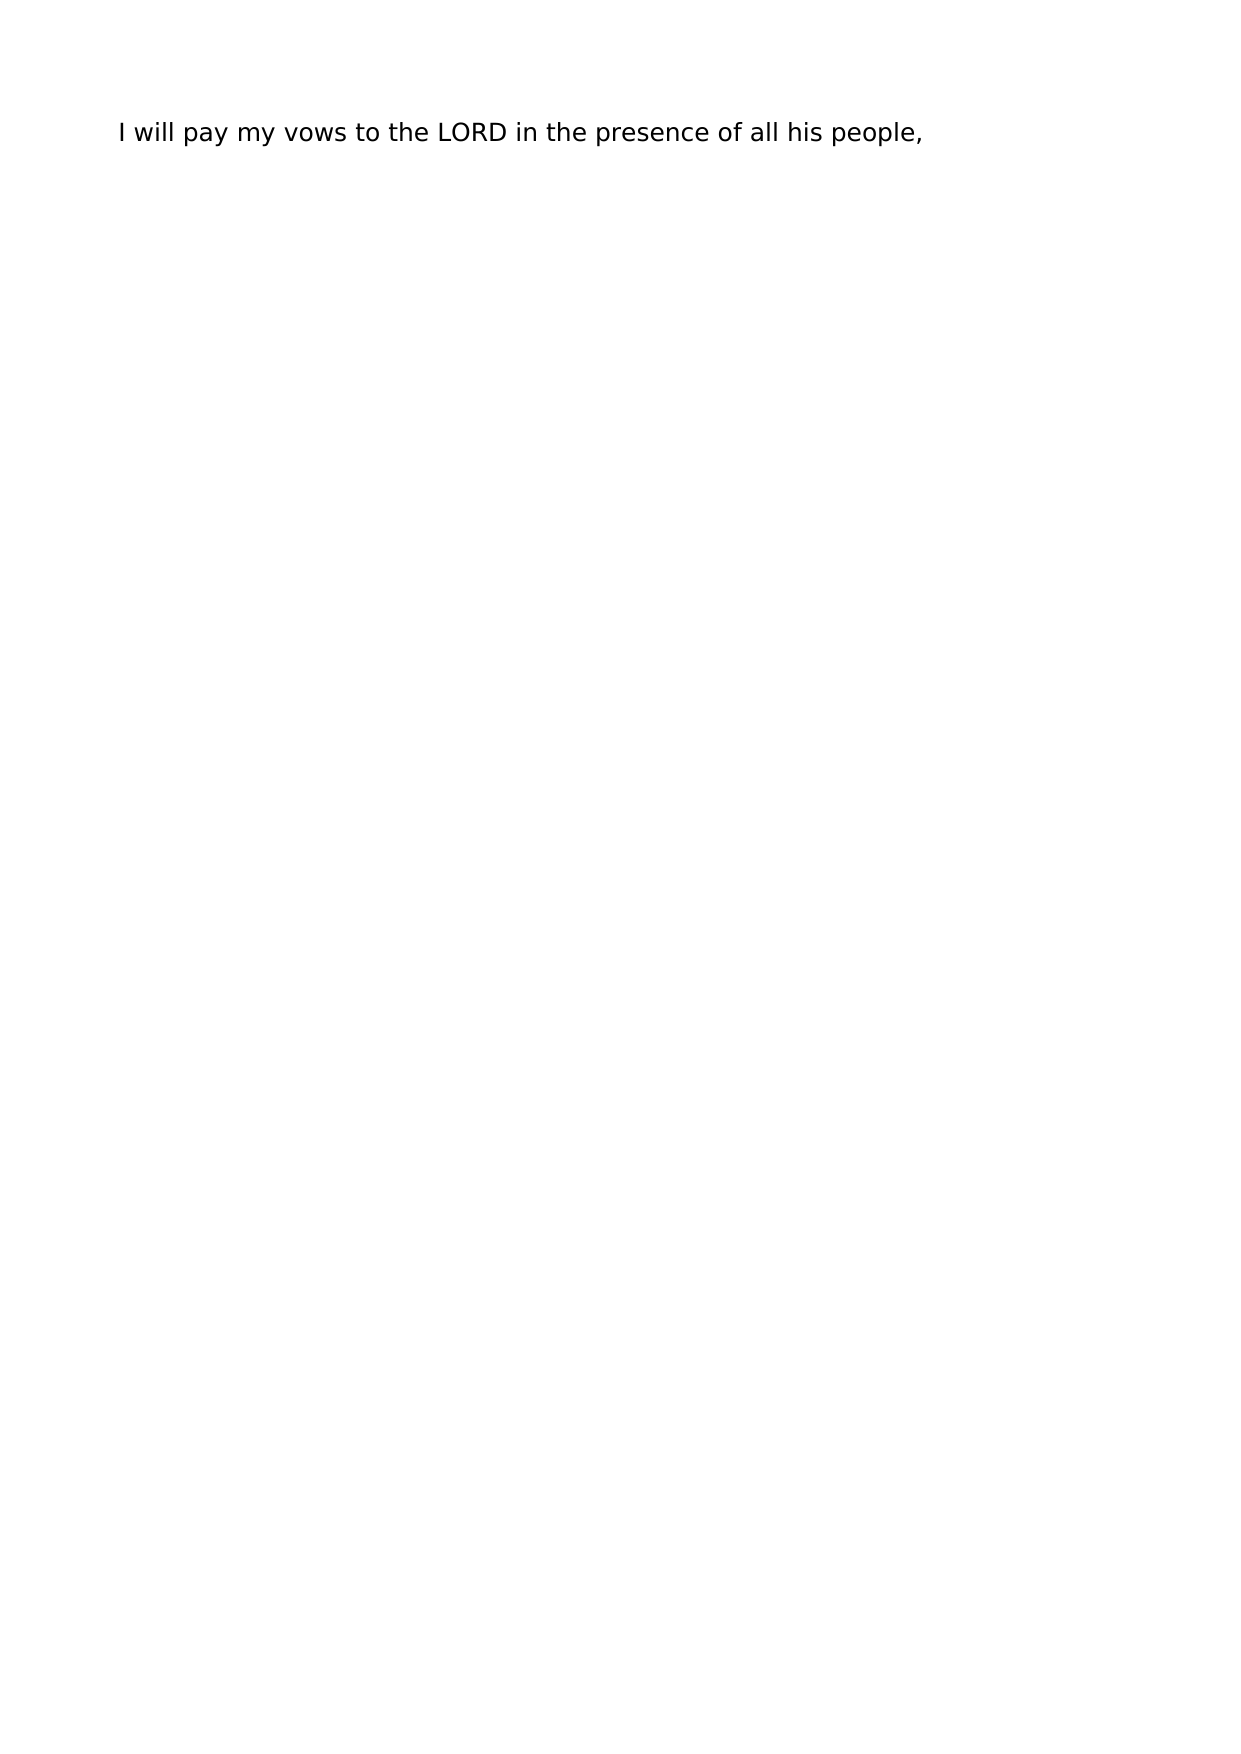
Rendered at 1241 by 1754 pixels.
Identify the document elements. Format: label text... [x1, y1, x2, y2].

text I will pay my vows to the LORD in the presence of all his people, [118, 118, 1122, 147]
